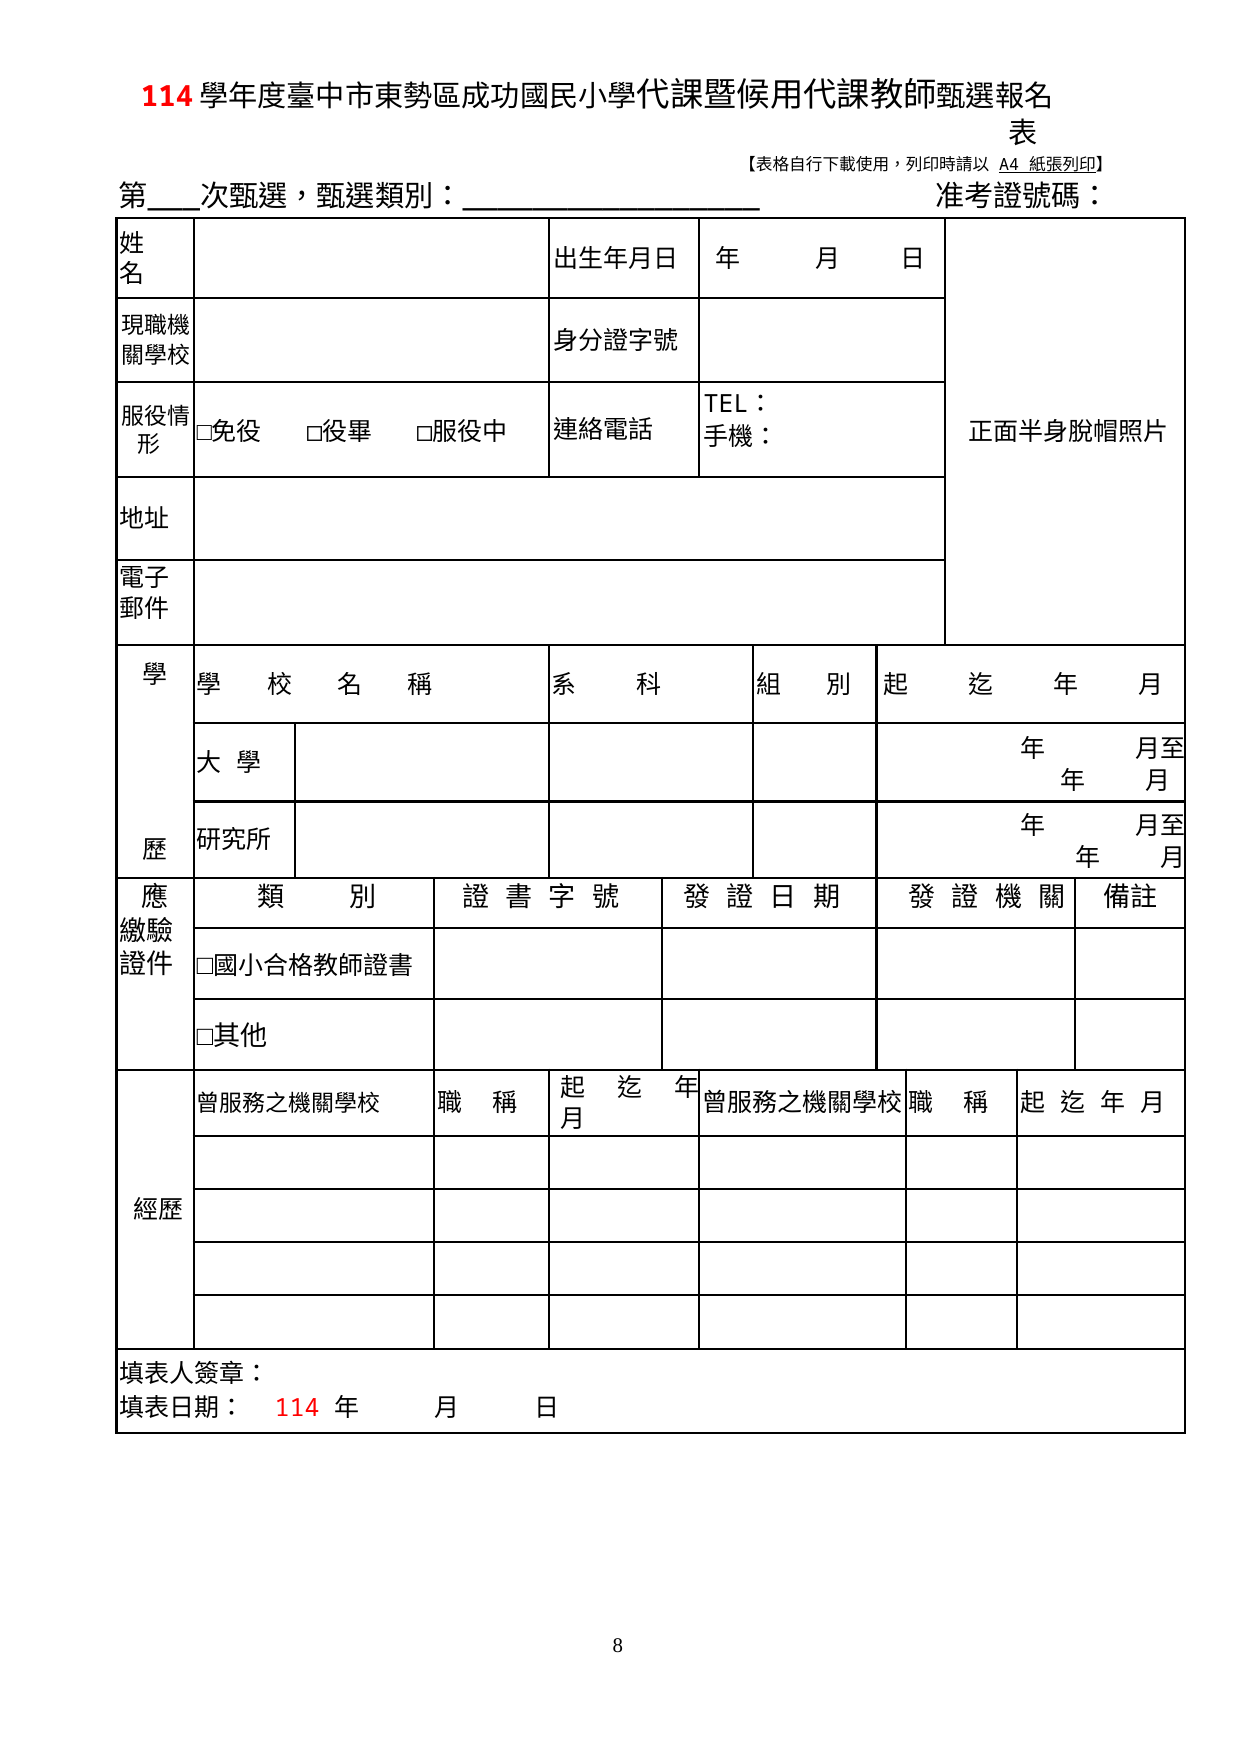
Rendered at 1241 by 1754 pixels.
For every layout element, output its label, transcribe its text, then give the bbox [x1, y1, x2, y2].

table_cell [195, 1190, 433, 1241]
table_cell [435, 1000, 661, 1068]
table_cell □其他 [195, 1000, 433, 1068]
table_cell 大 學 [195, 724, 294, 800]
table_cell □國小合格教師證書 [195, 929, 433, 998]
table_header 年 月 日 [700, 219, 944, 297]
table_cell 服役情形 [118, 383, 193, 476]
table_cell 類 別 [195, 879, 433, 927]
text 114學年度臺中市東勢區成功國民小學代課暨候用代課教師甄選報名表 [118, 75, 1053, 151]
table_cell 職 稱 [907, 1071, 1016, 1135]
table_cell [1018, 1137, 1184, 1188]
table_cell [907, 1243, 1016, 1294]
table_cell [435, 929, 661, 998]
table_cell [195, 1137, 433, 1188]
table_cell [700, 1190, 905, 1241]
table_cell [195, 561, 944, 644]
table_cell 填表人簽章： 填表日期： 114 年 月 日 [118, 1350, 1184, 1432]
table_cell 身分證字號 [550, 299, 698, 381]
table_cell 曾服務之機關學校 [700, 1071, 905, 1135]
table_cell 電子郵件 [118, 561, 193, 644]
table_header 出生年月日 [550, 219, 698, 297]
table_cell 起 迄 年 月 [1018, 1071, 1184, 1135]
text 【表格自行下載使用，列印時請以 A4 紙張列印】 [348, 153, 1122, 175]
table_cell [1076, 1000, 1184, 1068]
table_cell [550, 803, 752, 877]
table_cell [878, 929, 1074, 998]
text 第___次甄選，甄選類別：_________________ 准考證號碼： [118, 175, 1122, 215]
table_cell [435, 1190, 548, 1241]
table_cell [1018, 1190, 1184, 1241]
table_cell 曾服務之機關學校 [195, 1071, 433, 1135]
table_cell 年 月至 年 月 [878, 803, 1184, 877]
table_cell 起 迄 年 月 [550, 1071, 698, 1135]
table_cell [878, 1000, 1074, 1068]
table_cell [1018, 1296, 1184, 1347]
table_cell 年 月至 年 月 [878, 724, 1184, 800]
table_cell [700, 1137, 905, 1188]
table_cell [195, 1243, 433, 1294]
table_cell 現職機關學校 [118, 299, 193, 381]
table_cell [550, 724, 752, 800]
table_cell [195, 478, 944, 559]
table_cell [1018, 1243, 1184, 1294]
table_cell [435, 1296, 548, 1347]
table_cell [550, 1296, 698, 1347]
table_cell 起 迄 年 月 [878, 646, 1184, 722]
table_cell 證 書 字 號 [435, 879, 661, 927]
table_cell [700, 1243, 905, 1294]
table_cell 經歷 [118, 1071, 193, 1347]
table_cell 研究所 [195, 803, 294, 877]
table_cell [907, 1190, 1016, 1241]
table_cell TEL： 手機： [700, 383, 944, 476]
table_cell [1076, 929, 1184, 998]
table_cell [550, 1137, 698, 1188]
table_cell [663, 929, 875, 998]
table_cell [195, 1296, 433, 1347]
table_header 正面半身脫帽照片 [946, 219, 1184, 644]
table_cell 組 別 [754, 646, 875, 722]
table_cell 連絡電話 [550, 383, 698, 476]
table_cell 發 證 日 期 [663, 879, 875, 927]
table_cell 發 證 機 關 [878, 879, 1074, 927]
table_cell 應繳驗證件 [118, 879, 193, 1068]
table_cell [907, 1137, 1016, 1188]
table_cell 職 稱 [435, 1071, 548, 1135]
table_cell [663, 1000, 875, 1068]
table_cell □免役 □役畢 □服役中 [195, 383, 548, 476]
table_cell [700, 1296, 905, 1347]
table_cell [700, 299, 944, 381]
table_cell 系 科 [550, 646, 752, 722]
table_cell [907, 1296, 1016, 1347]
table_cell [195, 299, 548, 381]
table_header 姓 名 [118, 219, 193, 297]
table_cell 備註 [1076, 879, 1184, 927]
table_cell 地址 [118, 478, 193, 559]
table_cell [550, 1190, 698, 1241]
table_cell [435, 1243, 548, 1294]
table_cell [296, 803, 548, 877]
table_cell [754, 724, 875, 800]
table_cell 學 校 名 稱 [195, 646, 548, 722]
table_cell [296, 724, 548, 800]
table_cell [754, 803, 875, 877]
table_cell [550, 1243, 698, 1294]
table_header [195, 219, 548, 297]
table_cell [435, 1137, 548, 1188]
table_cell 學 歷 [118, 646, 193, 877]
